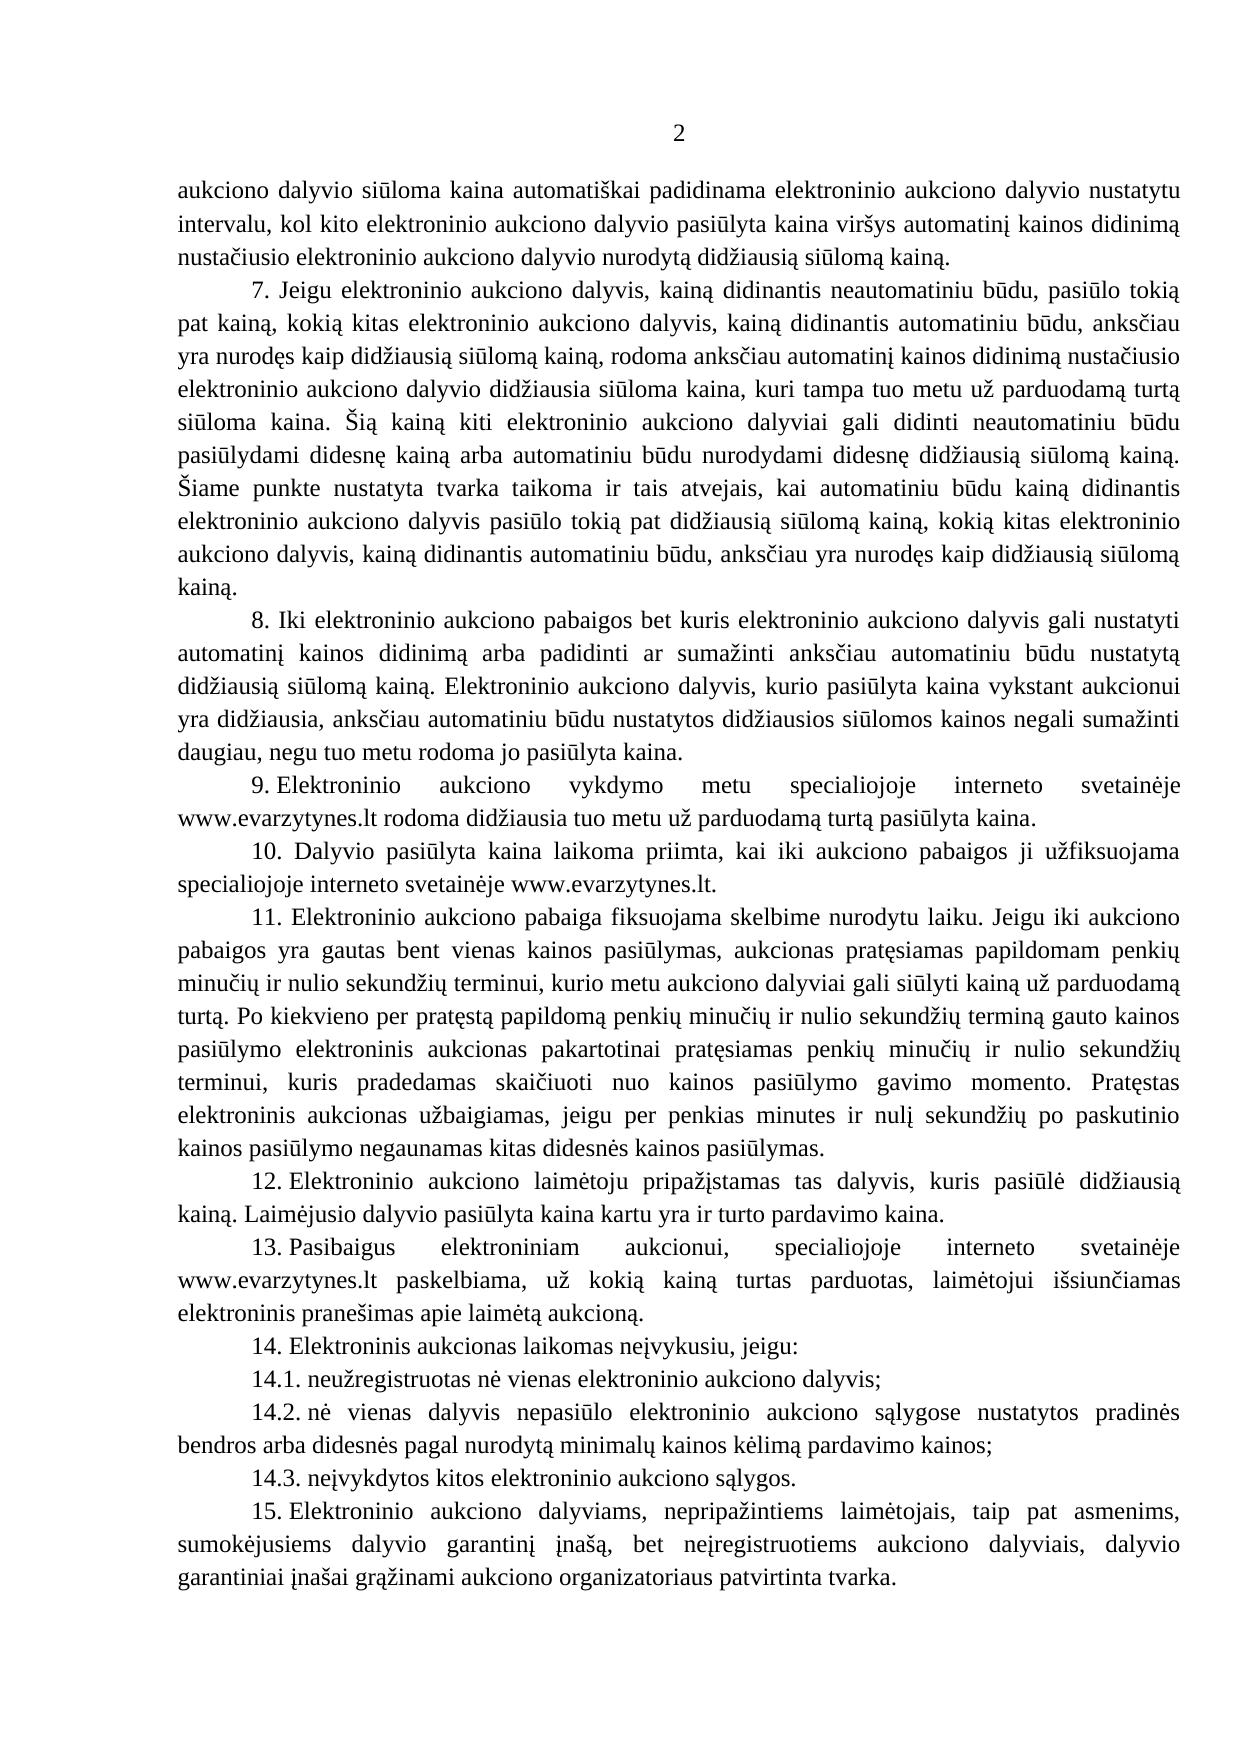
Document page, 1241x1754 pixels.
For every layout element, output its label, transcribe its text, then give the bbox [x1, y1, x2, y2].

text 13. Pasibaigus elektroniniam aukcionui, specialiojoje interneto svetainėje www.evarzytynes.lt paskelbiama, už kokią kainą turtas parduotas, laimėtojui išsiunčiamas elektroninis pranešimas apie laimėtą aukcioną. [177, 1232, 1181, 1327]
text 14.1. neužregistruotas nė vienas elektroninio aukciono dalyvis; [177, 1364, 1181, 1393]
text 15. Elektroninio aukciono dalyviams, nepripažintiems laimėtojais, taip pat asmenims, sumokėjusiems dalyvio garantinį įnašą, bet neįregistruotiems aukciono dalyviais, dalyvio garantiniai įnašai grąžinami aukciono organizatoriaus patvirtinta tvarka. [177, 1496, 1181, 1591]
text 14. Elektroninis aukcionas laikomas neįvykusiu, jeigu: [177, 1331, 1181, 1360]
text 8. Iki elektroninio aukciono pabaigos bet kuris elektroninio aukciono dalyvis gali nustatyti automatinį kainos didinimą arba padidinti ar sumažinti anksčiau automatiniu būdu nustatytą didžiausią siūlomą kainą. Elektroninio aukciono dalyvis, kurio pasiūlyta kaina vykstant aukcionui yra didžiausia, anksčiau automatiniu būdu nustatytos didžiausios siūlomos kainos negali sumažinti daugiau, negu tuo metu rodoma jo pasiūlyta kaina. [177, 605, 1181, 766]
text 9. Elektroninio aukciono vykdymo metu specialiojoje interneto svetainėje www.evarzytynes.lt rodoma didžiausia tuo metu už parduodamą turtą pasiūlyta kaina. [177, 770, 1181, 832]
text 14.3. neįvykdytos kitos elektroninio aukciono sąlygos. [177, 1463, 1181, 1492]
text 11. Elektroninio aukciono pabaiga fiksuojama skelbime nurodytu laiku. Jeigu iki aukciono pabaigos yra gautas bent vienas kainos pasiūlymas, aukcionas pratęsiamas papildomam penkių minučių ir nulio sekundžių terminui, kurio metu aukciono dalyviai gali siūlyti kainą už parduodamą turtą. Po kiekvieno per pratęstą papildomą penkių minučių ir nulio sekundžių terminą gauto kainos pasiūlymo elektroninis aukcionas pakartotinai pratęsiamas penkių minučių ir nulio sekundžių terminui, kuris pradedamas skaičiuoti nuo kainos pasiūlymo gavimo momento. Pratęstas elektroninis aukcionas užbaigiamas, jeigu per penkias minutes ir nulį sekundžių po paskutinio kainos pasiūlymo negaunamas kitas didesnės kainos pasiūlymas. [177, 902, 1181, 1162]
text 12. Elektroninio aukciono laimėtoju pripažįstamas tas dalyvis, kuris pasiūlė didžiausią kainą. Laimėjusio dalyvio pasiūlyta kaina kartu yra ir turto pardavimo kaina. [177, 1166, 1181, 1228]
text aukciono dalyvio siūloma kaina automatiškai padidinama elektroninio aukciono dalyvio nustatytu intervalu, kol kito elektroninio aukciono dalyvio pasiūlyta kaina viršys automatinį kainos didinimą nustačiusio elektroninio aukciono dalyvio nurodytą didžiausią siūlomą kainą. [177, 176, 1181, 270]
text 14.2. nė vienas dalyvis nepasiūlo elektroninio aukciono sąlygose nustatytos pradinės bendros arba didesnės pagal nurodytą minimalų kainos kėlimą pardavimo kainos; [177, 1397, 1181, 1459]
text 7. Jeigu elektroninio aukciono dalyvis, kainą didinantis neautomatiniu būdu, pasiūlo tokią pat kainą, kokią kitas elektroninio aukciono dalyvis, kainą didinantis automatiniu būdu, anksčiau yra nurodęs kaip didžiausią siūlomą kainą, rodoma anksčiau automatinį kainos didinimą nustačiusio elektroninio aukciono dalyvio didžiausia siūloma kaina, kuri tampa tuo metu už parduodamą turtą siūloma kaina. Šią kainą kiti elektroninio aukciono dalyviai gali didinti neautomatiniu būdu pasiūlydami didesnę kainą arba automatiniu būdu nurodydami didesnę didžiausią siūlomą kainą. Šiame punkte nustatyta tvarka taikoma ir tais atvejais, kai automatiniu būdu kainą didinantis elektroninio aukciono dalyvis pasiūlo tokią pat didžiausią siūlomą kainą, kokią kitas elektroninio aukciono dalyvis, kainą didinantis automatiniu būdu, anksčiau yra nurodęs kaip didžiausią siūlomą kainą. [177, 275, 1181, 601]
text 10. Dalyvio pasiūlyta kaina laikoma priimta, kai iki aukciono pabaigos ji užfiksuojama specialiojoje interneto svetainėje www.evarzytynes.lt. [177, 836, 1181, 898]
